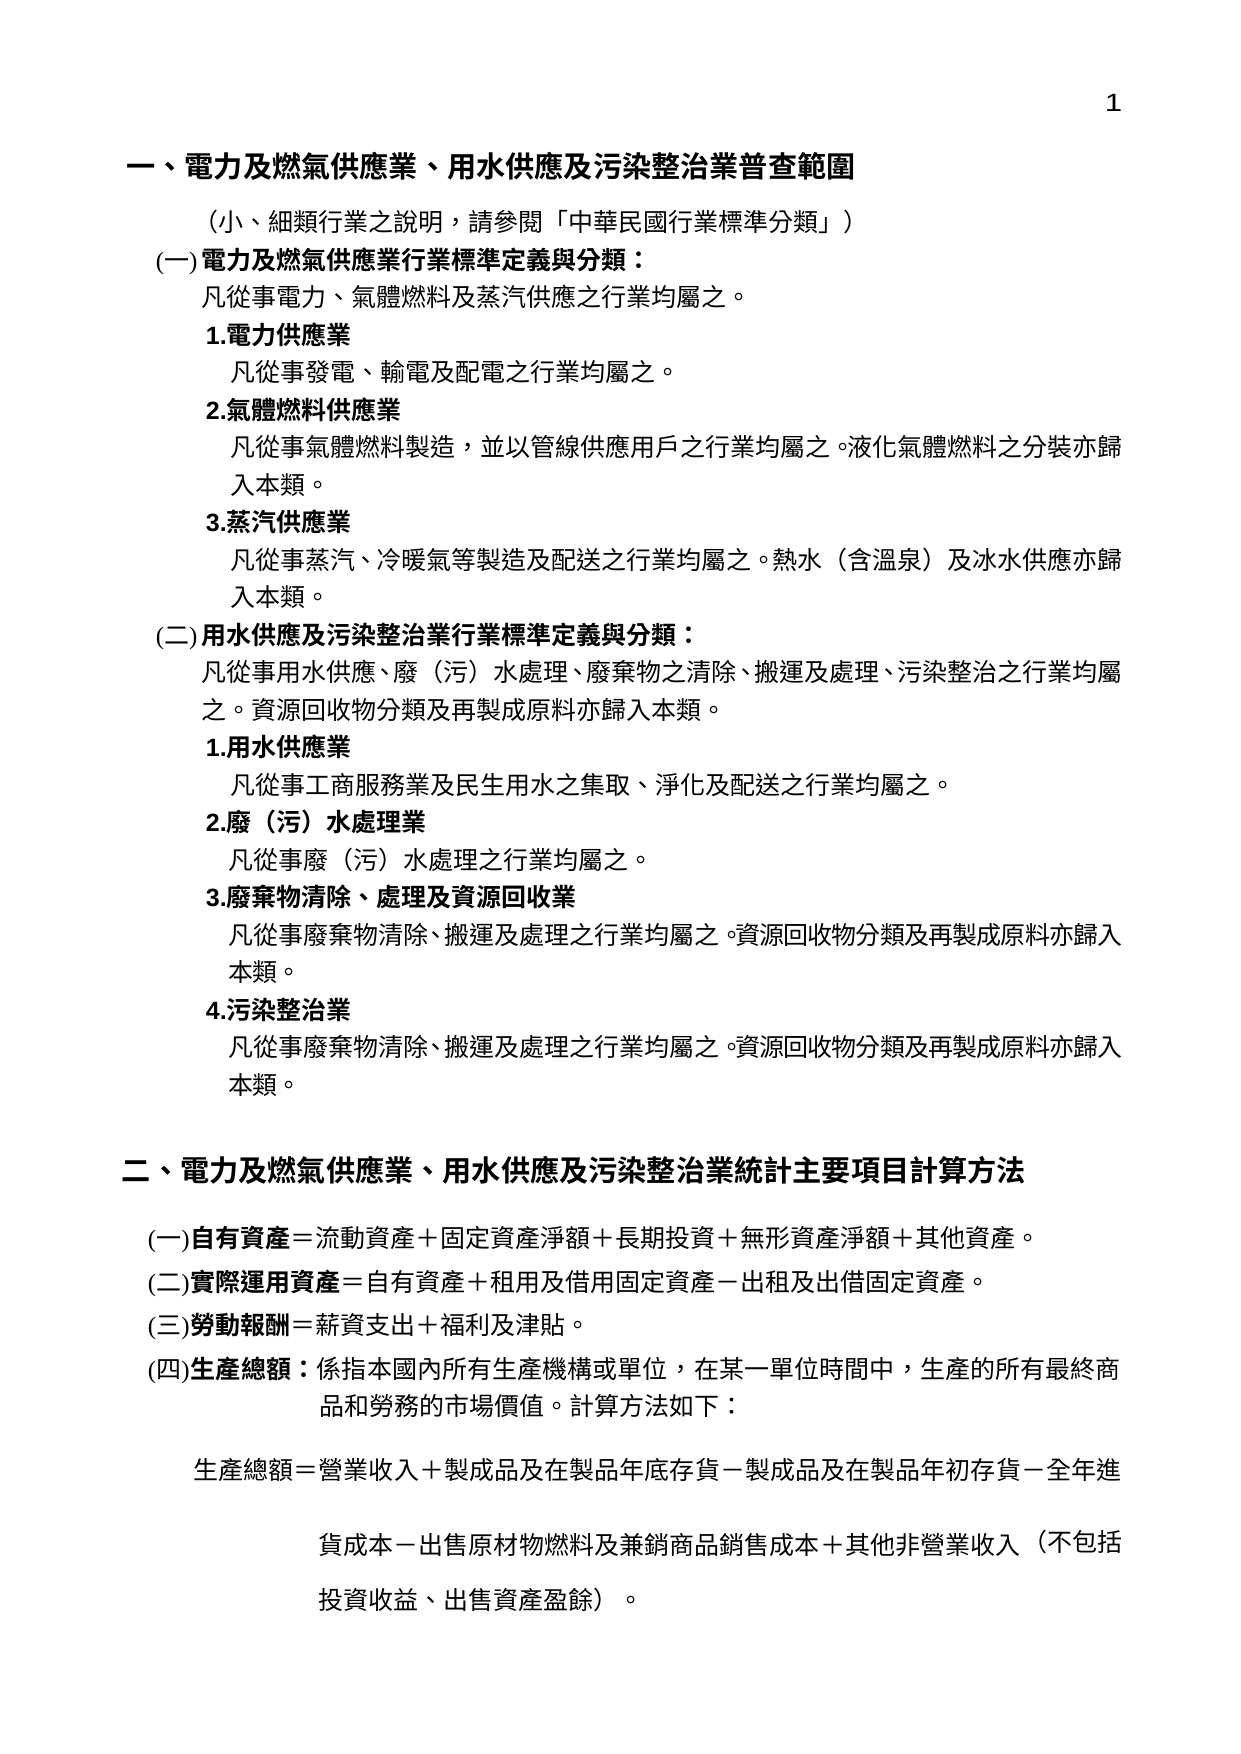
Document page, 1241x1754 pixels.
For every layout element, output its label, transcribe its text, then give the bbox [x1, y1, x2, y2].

text 凡從事廢棄物清除、搬運及處理之行業均屬之。資源回收物分類及再製成原料亦歸入本類。 [228, 1027, 1122, 1102]
list 自有資產＝流動資產＋固定資產淨額＋長期投資＋無形資產淨額＋其他資產。 [148, 1218, 1122, 1256]
text 2.氣體燃料供應業 [206, 389, 1122, 427]
list 勞動報酬＝薪資支出＋福利及津貼。 [148, 1305, 1122, 1343]
list 生產總額：係指本國內所有生產機構或單位，在某一單位時間中，生產的所有最終商品和勞務的市場價值。計算方法如下： [148, 1348, 1122, 1423]
text 2.廢（污）水處理業 [206, 802, 1122, 839]
list 實際運用資產＝自有資產＋租用及借用固定資產－出租及出借固定資產。 [148, 1262, 1122, 1299]
list 用水供應及污染整治業行業標準定義與分類： [156, 614, 1122, 652]
text 凡從事工商服務業及民生用水之集取、淨化及配送之行業均屬之。 [231, 764, 1122, 802]
text 一、電力及燃氣供應業、用水供應及污染整治業普查範圍 [118, 127, 1122, 202]
text 凡從事廢棄物清除、搬運及處理之行業均屬之。資源回收物分類及再製成原料亦歸入本類。 [228, 914, 1122, 989]
text 凡從事蒸汽、冷暖氣等製造及配送之行業均屬之。熱水（含溫泉）及冰水供應亦歸入本類。 [231, 539, 1122, 614]
list 電力及燃氣供應業行業標準定義與分類： [156, 239, 1122, 277]
text 凡從事發電、輸電及配電之行業均屬之。 [231, 352, 1122, 389]
text 凡從事廢（污）水處理之行業均屬之。 [228, 839, 1122, 877]
text 生產總額＝營業收入＋製成品及在製品年底存貨－製成品及在製品年初存貨－全年進貨成本－出售原材物燃料及兼銷商品銷售成本＋其他非營業收入（不包括投資收益、出售資產盈餘）。 [193, 1429, 1122, 1617]
text 4.污染整治業 [206, 989, 1122, 1027]
text 凡從事電力、氣體燃料及蒸汽供應之行業均屬之。 [201, 277, 1122, 314]
text 二、電力及燃氣供應業、用水供應及污染整治業統計主要項目計算方法 [122, 1131, 1122, 1206]
text （小、細類行業之說明，請參閱「中華民國行業標準分類」） [193, 202, 1122, 239]
text 凡從事用水供應、廢（污）水處理、廢棄物之清除、搬運及處理、污染整治之行業均屬之。資源回收物分類及再製成原料亦歸入本類。 [201, 652, 1122, 727]
text 3.蒸汽供應業 [206, 502, 1122, 539]
text 3.廢棄物清除、處理及資源回收業 [206, 877, 1122, 914]
text 凡從事氣體燃料製造，並以管線供應用戶之行業均屬之。液化氣體燃料之分裝亦歸入本類。 [231, 427, 1122, 502]
text 1.用水供應業 [206, 727, 1122, 764]
text 1.電力供應業 [206, 314, 1122, 352]
